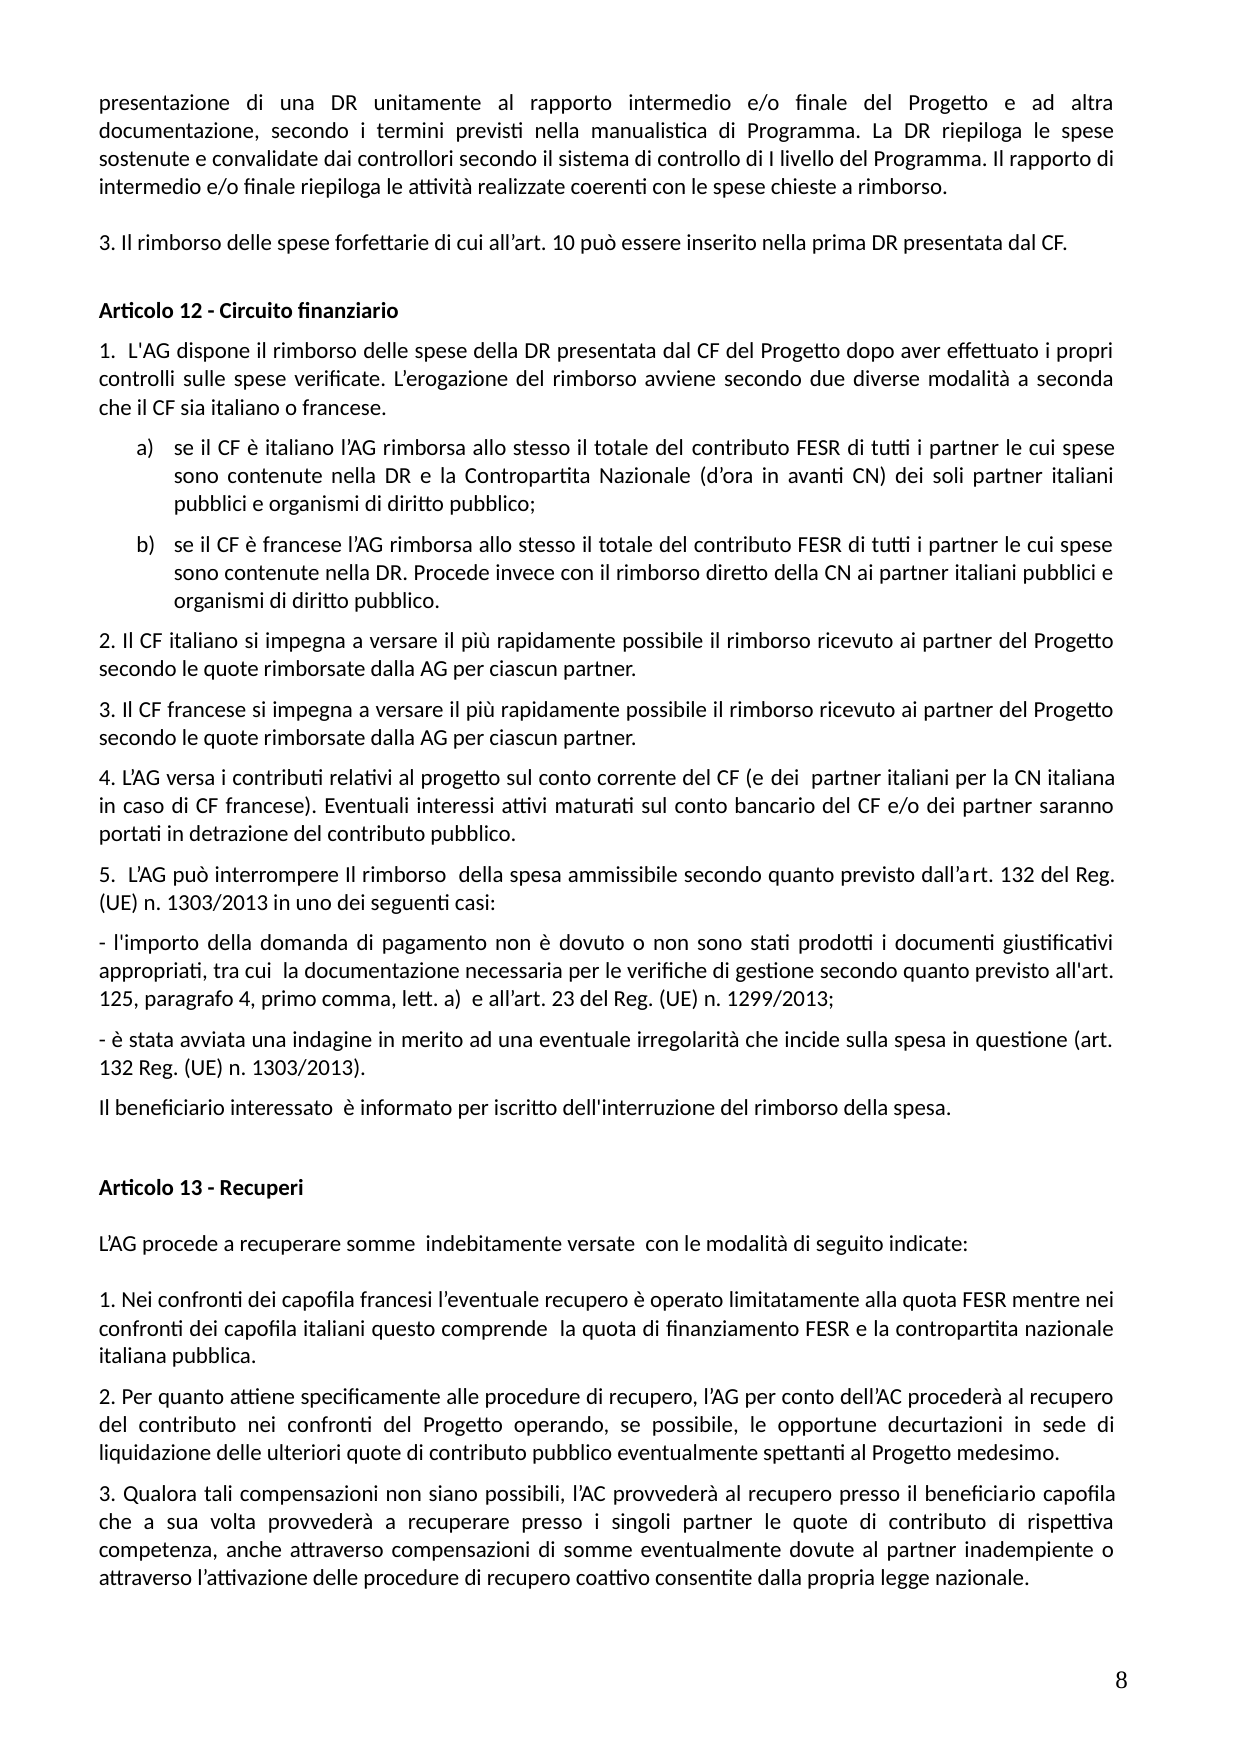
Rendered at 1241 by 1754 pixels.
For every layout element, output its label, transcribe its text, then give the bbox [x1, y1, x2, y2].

table_cell presentazione di una DR unitamente al rapporto intermedio e/o finale del Progetto e ad altra documentazione, secondo i termini previsti nella manualistica di Programma. La DR riepiloga le spese sostenute e convalidate dai controllori secondo il sistema di controllo di I livello del Programma. Il rapporto di intermedio e/o finale riepiloga le attività realizzate coerenti con le spese chieste a rimborso. 3. Il rimborso delle spese forfettarie di cui all’art. 10 può essere inserito nella prima DR presentata dal CF. [93, 83, 1122, 290]
table_cell Articolo 12 - Circuito finanziario 1. L'AG dispone il rimborso delle spese della DR presentata dal CF del Progetto dopo aver effettuato i propri controlli sulle spese verificate. L’erogazione del rimborso avviene secondo due diverse modalità a seconda che il CF sia italiano o francese. se il CF è italiano l’AG rimborsa allo stesso il totale del contributo FESR di tutti i partner le cui spese sono contenute nella DR e la Contropartita Nazionale (d’ora in avanti CN) dei soli partner italiani pubblici e organismi di diritto pubblico; se il CF è francese l’AG rimborsa allo stesso il totale del contributo FESR di tutti i partner le cui spese sono contenute nella DR. Procede invece con il rimborso diretto della CN ai partner italiani pubblici e organismi di diritto pubblico. 2. Il CF italiano si impegna a versare il più rapidamente possibile il rimborso ricevuto ai partner del Progetto secondo le quote rimborsate dalla AG per ciascun partner. 3. Il CF francese si impegna a versare il più rapidamente possibile il rimborso ricevuto ai partner del Progetto secondo le quote rimborsate dalla AG per ciascun partner. 4. L’AG versa i contributi relativi al progetto sul conto corrente del CF (e dei partner italiani per la CN italiana in caso di CF francese). Eventuali interessi attivi maturati sul conto bancario del CF e/o dei partner saranno portati in detrazione del contributo pubblico. 5. L’AG può interrompere Il rimborso della spesa ammissibile secondo quanto previsto dall’art. 132 del Reg. (UE) n. 1303/2013 in uno dei seguenti casi: - l'importo della domanda di pagamento non è dovuto o non sono stati prodotti i documenti giustificativi appropriati, tra cui la documentazione necessaria per le verifiche di gestione secondo quanto previsto all'art. 125, paragrafo 4, primo comma, lett. a) e all’art. 23 del Reg. (UE) n. 1299/2013; - è stata avviata una indagine in merito ad una eventuale irregolarità che incide sulla spesa in questione (art. 132 Reg. (UE) n. 1303/2013). Il beneficiario interessato è informato per iscritto dell'interruzione del rimborso della spesa. [93, 290, 1122, 1168]
table_cell Articolo 13 - Recuperi L’AG procede a recuperare somme indebitamente versate con le modalità di seguito indicate: 1. Nei confronti dei capofila francesi l’eventuale recupero è operato limitatamente alla quota FESR mentre nei confronti dei capofila italiani questo comprende la quota di finanziamento FESR e la contropartita nazionale italiana pubblica. 2. Per quanto attiene specificamente alle procedure di recupero, l’AG per conto dell’AC procederà al recupero del contributo nei confronti del Progetto operando, se possibile, le opportune decurtazioni in sede di liquidazione delle ulteriori quote di contributo pubblico eventualmente spettanti al Progetto medesimo. 3. Qualora tali compensazioni non siano possibili, l’AC provvederà al recupero presso il beneficiario capofila che a sua volta provvederà a recuperare presso i singoli partner le quote di contributo di rispettiva competenza, anche attraverso compensazioni di somme eventualmente dovute al partner inadempiente o attraverso l’attivazione delle procedure di recupero coattivo consentite dalla propria legge nazionale. [93, 1168, 1122, 1597]
